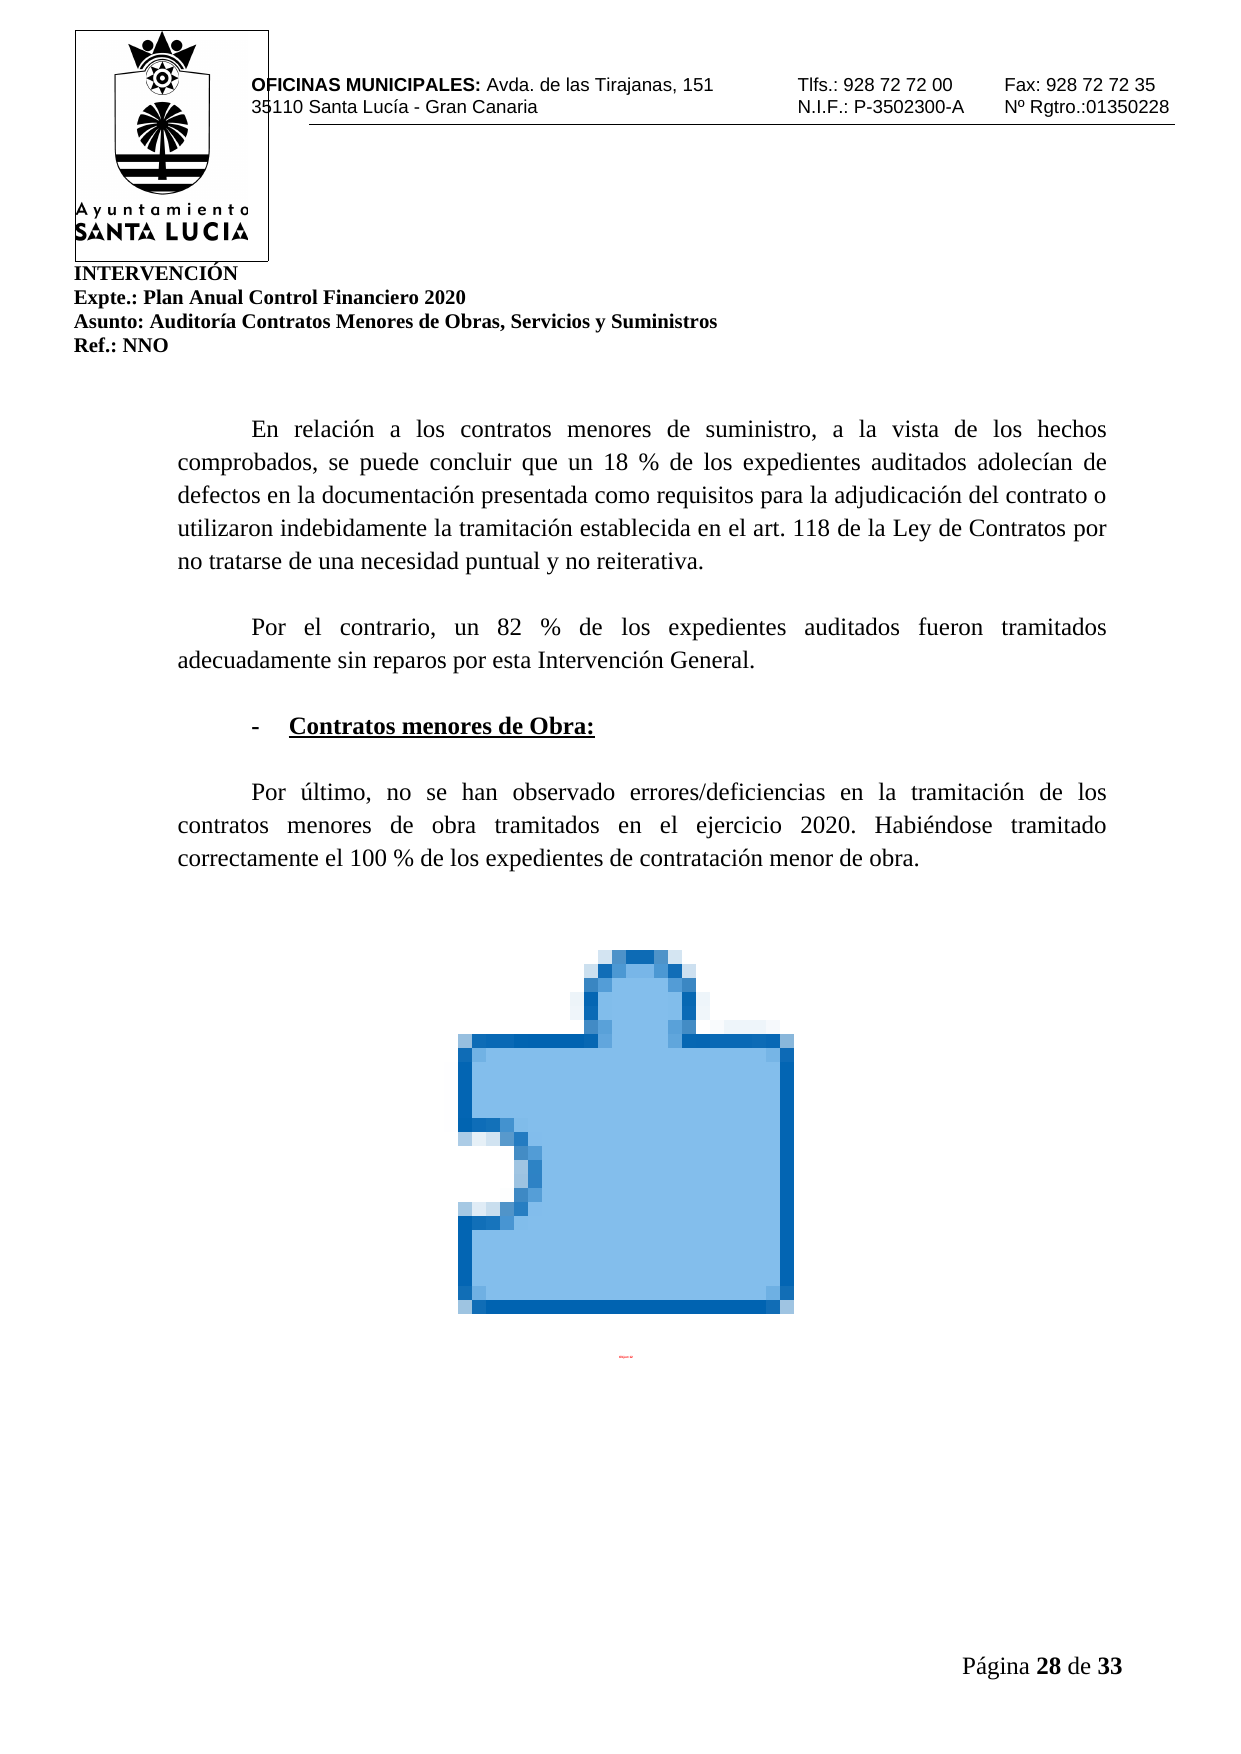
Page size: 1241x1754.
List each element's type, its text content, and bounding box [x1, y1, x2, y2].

text Por último, no se han observado errores/deficiencias en la tramitación de los contratos menores de obra tramitados en el ejercicio 2020. Habiéndose tramitado correctamente el 100 % de los expedientes de contratación menor de obra. [177, 777, 1107, 872]
list Contratos menores de Obra: [251, 711, 1152, 740]
text En relación a los contratos menores de suministro, a la vista de los hechos comprobados, se puede concluir que un 18 % de los expedientes auditados adolecían de defectos en la documentación presentada como requisitos para la adjudicación del contrato o utilizaron indebidamente la tramitación establecida en el art. 118 de la Ley de Contratos por no tratarse de una necesidad puntual y no reiterativa. [177, 414, 1107, 575]
text Por el contrario, un 82 % de los expedientes auditados fueron tramitados adecuadamente sin reparos por esta Intervención General. [177, 612, 1107, 674]
picture [76, 31, 248, 241]
